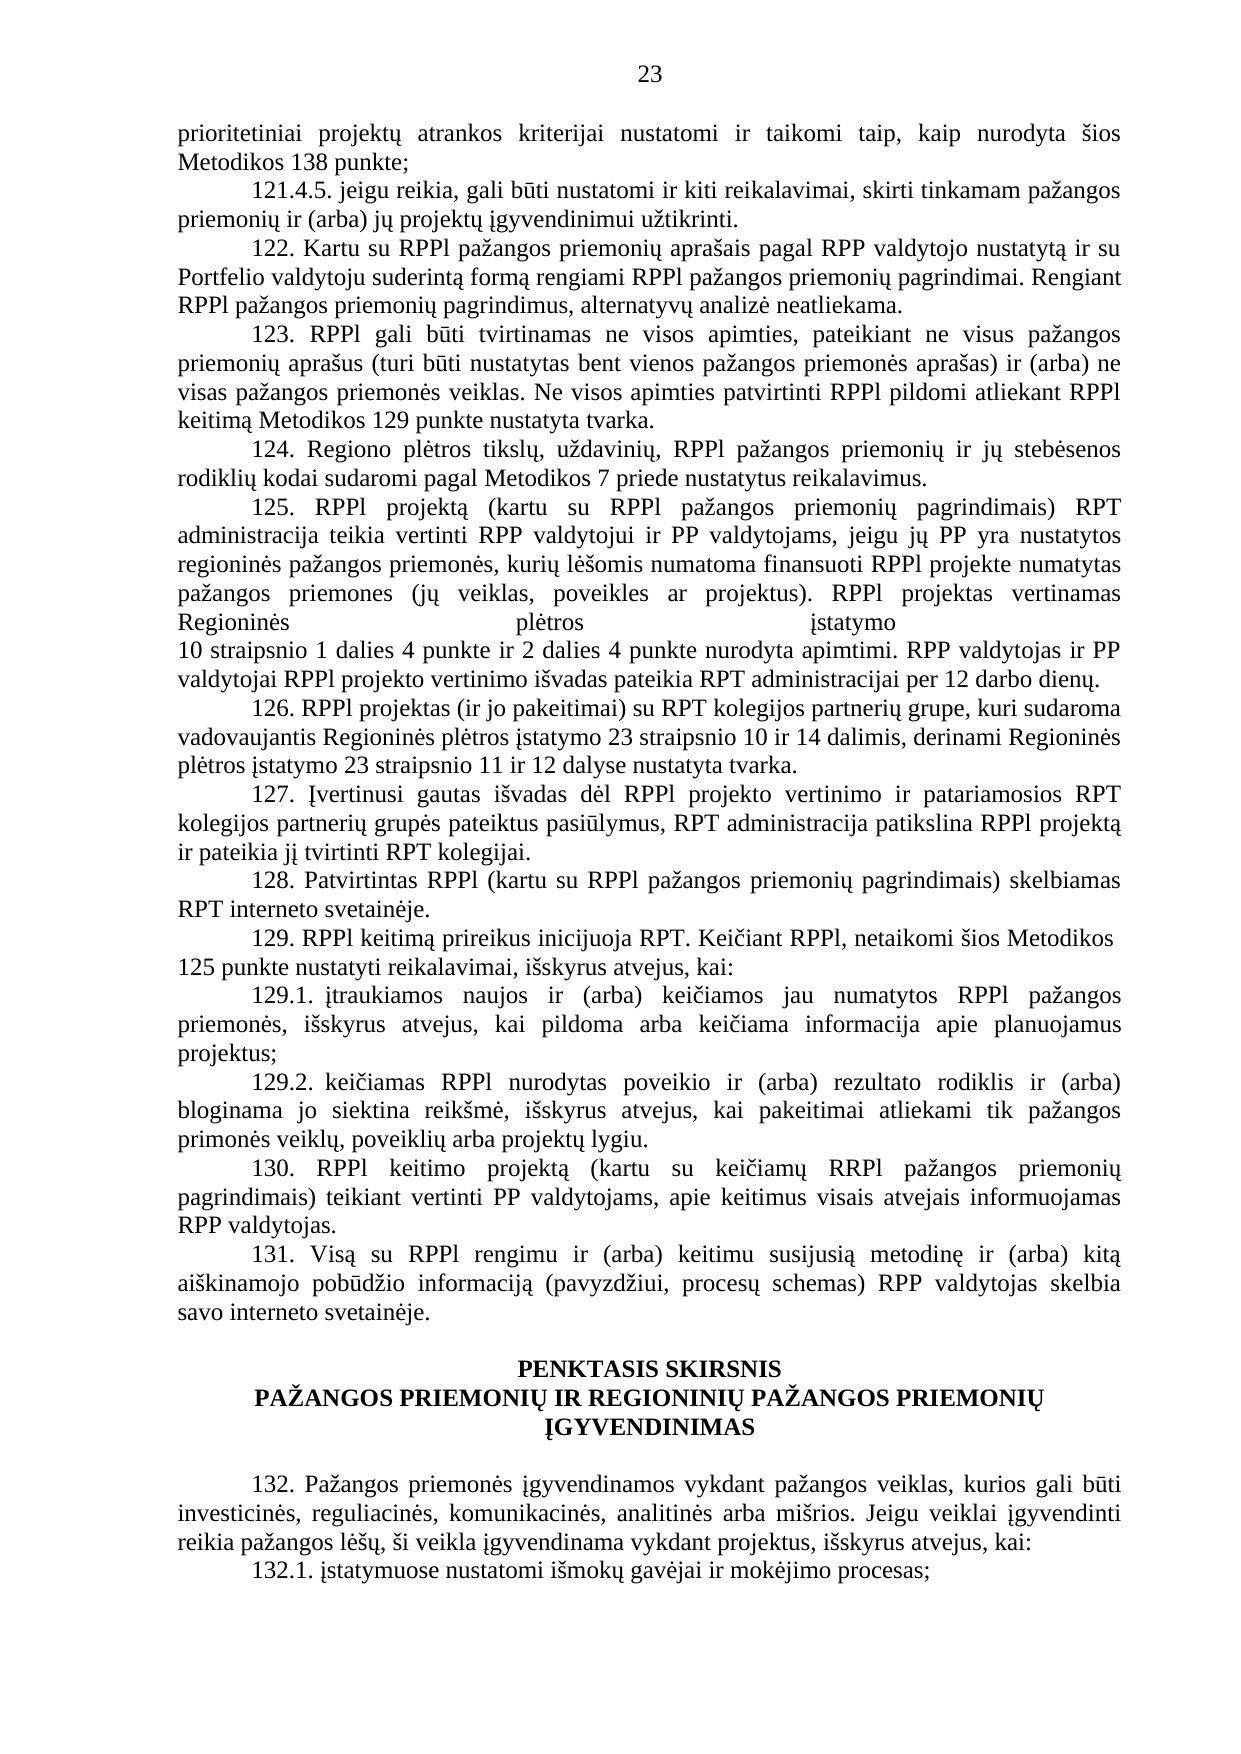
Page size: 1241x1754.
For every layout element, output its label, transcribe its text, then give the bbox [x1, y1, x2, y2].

text 132.1. įstatymuose nustatomi išmokų gavėjai ir mokėjimo procesas; [177, 1556, 1122, 1584]
text 130. RPPl keitimo projektą (kartu su keičiamų RRPl pažangos priemonių pagrindimais) teikiant vertinti PP valdytojams, apie keitimus visais atvejais informuojamas RPP valdytojas. [177, 1153, 1122, 1239]
text 123. RPPl gali būti tvirtinamas ne visos apimties, pateikiant ne visus pažangos priemonių aprašus (turi būti nustatytas bent vienos pažangos priemonės aprašas) ir (arba) ne visas pažangos priemonės veiklas. Ne visos apimties patvirtinti RPPl pildomi atliekant RPPl keitimą Metodikos 129 punkte nustatyta tvarka. [177, 319, 1122, 434]
text 128. Patvirtintas RPPl (kartu su RPPl pažangos priemonių pagrindimais) skelbiamas RPT interneto svetainėje. [177, 866, 1122, 923]
text 129. RPPl keitimą prireikus inicijuoja RPT. Keičiant RPPl, netaikomi šios Metodikos 125 punkte nustatyti reikalavimai, išskyrus atvejus, kai: [177, 923, 1122, 981]
text 129.1. įtraukiamos naujos ir (arba) keičiamos jau numatytos RPPl pažangos priemonės, išskyrus atvejus, kai pildoma arba keičiama informacija apie planuojamus projektus; [177, 981, 1122, 1067]
text 121.4.5. jeigu reikia, gali būti nustatomi ir kiti reikalavimai, skirti tinkamam pažangos priemonių ir (arba) jų projektų įgyvendinimui užtikrinti. [177, 176, 1122, 233]
text PAŽANGOS PRIEMONIŲ IR REGIONINIŲ PAŽANGOS PRIEMONIŲ ĮGYVENDINIMAS [177, 1383, 1122, 1441]
text 129.2. keičiamas RPPl nurodytas poveikio ir (arba) rezultato rodiklis ir (arba) bloginama jo siektina reikšmė, išskyrus atvejus, kai pakeitimai atliekami tik pažangos primonės veiklų, poveiklių arba projektų lygiu. [177, 1067, 1122, 1153]
text 125. RPPl projektą (kartu su RPPl pažangos priemonių pagrindimais) RPT administracija teikia vertinti RPP valdytojui ir PP valdytojams, jeigu jų PP yra nustatytos regioninės pažangos priemonės, kurių lėšomis numatoma finansuoti RPPl projekte numatytas pažangos priemones (jų veiklas, poveikles ar projektus). RPPl projektas vertinamas Regioninės plėtros įstatymo 10 straipsnio 1 dalies 4 punkte ir 2 dalies 4 punkte nurodyta apimtimi. RPP valdytojas ir PP valdytojai RPPl projekto vertinimo išvadas pateikia RPT administracijai per 12 darbo dienų. [177, 492, 1122, 693]
text 127. Įvertinusi gautas išvadas dėl RPPl projekto vertinimo ir patariamosios RPT kolegijos partnerių grupės pateiktus pasiūlymus, RPT administracija patikslina RPPl projektą ir pateikia jį tvirtinti RPT kolegijai. [177, 779, 1122, 866]
text 132. Pažangos priemonės įgyvendinamos vykdant pažangos veiklas, kurios gali būti investicinės, reguliacinės, komunikacinės, analitinės arba mišrios. Jeigu veiklai įgyvendinti reikia pažangos lėšų, ši veikla įgyvendinama vykdant projektus, išskyrus atvejus, kai: [177, 1469, 1122, 1556]
subtitle PENKTASIS SKIRSNIS [177, 1354, 1122, 1383]
text 124. Regiono plėtros tikslų, uždavinių, RPPl pažangos priemonių ir jų stebėsenos rodiklių kodai sudaromi pagal Metodikos 7 priede nustatytus reikalavimus. [177, 434, 1122, 492]
text 126. RPPl projektas (ir jo pakeitimai) su RPT kolegijos partnerių grupe, kuri sudaroma vadovaujantis Regioninės plėtros įstatymo 23 straipsnio 10 ir 14 dalimis, derinami Regioninės plėtros įstatymo 23 straipsnio 11 ir 12 dalyse nustatyta tvarka. [177, 693, 1122, 779]
text 131. Visą su RPPl rengimu ir (arba) keitimu susijusią metodinę ir (arba) kitą aiškinamojo pobūdžio informaciją (pavyzdžiui, procesų schemas) RPP valdytojas skelbia savo interneto svetainėje. [177, 1239, 1122, 1326]
text prioritetiniai projektų atrankos kriterijai nustatomi ir taikomi taip, kaip nurodyta šios Metodikos 138 punkte; [177, 118, 1122, 176]
text 122. Kartu su RPPl pažangos priemonių aprašais pagal RPP valdytojo nustatytą ir su Portfelio valdytoju suderintą formą rengiami RPPl pažangos priemonių pagrindimai. Rengiant RPPl pažangos priemonių pagrindimus, alternatyvų analizė neatliekama. [177, 233, 1122, 319]
